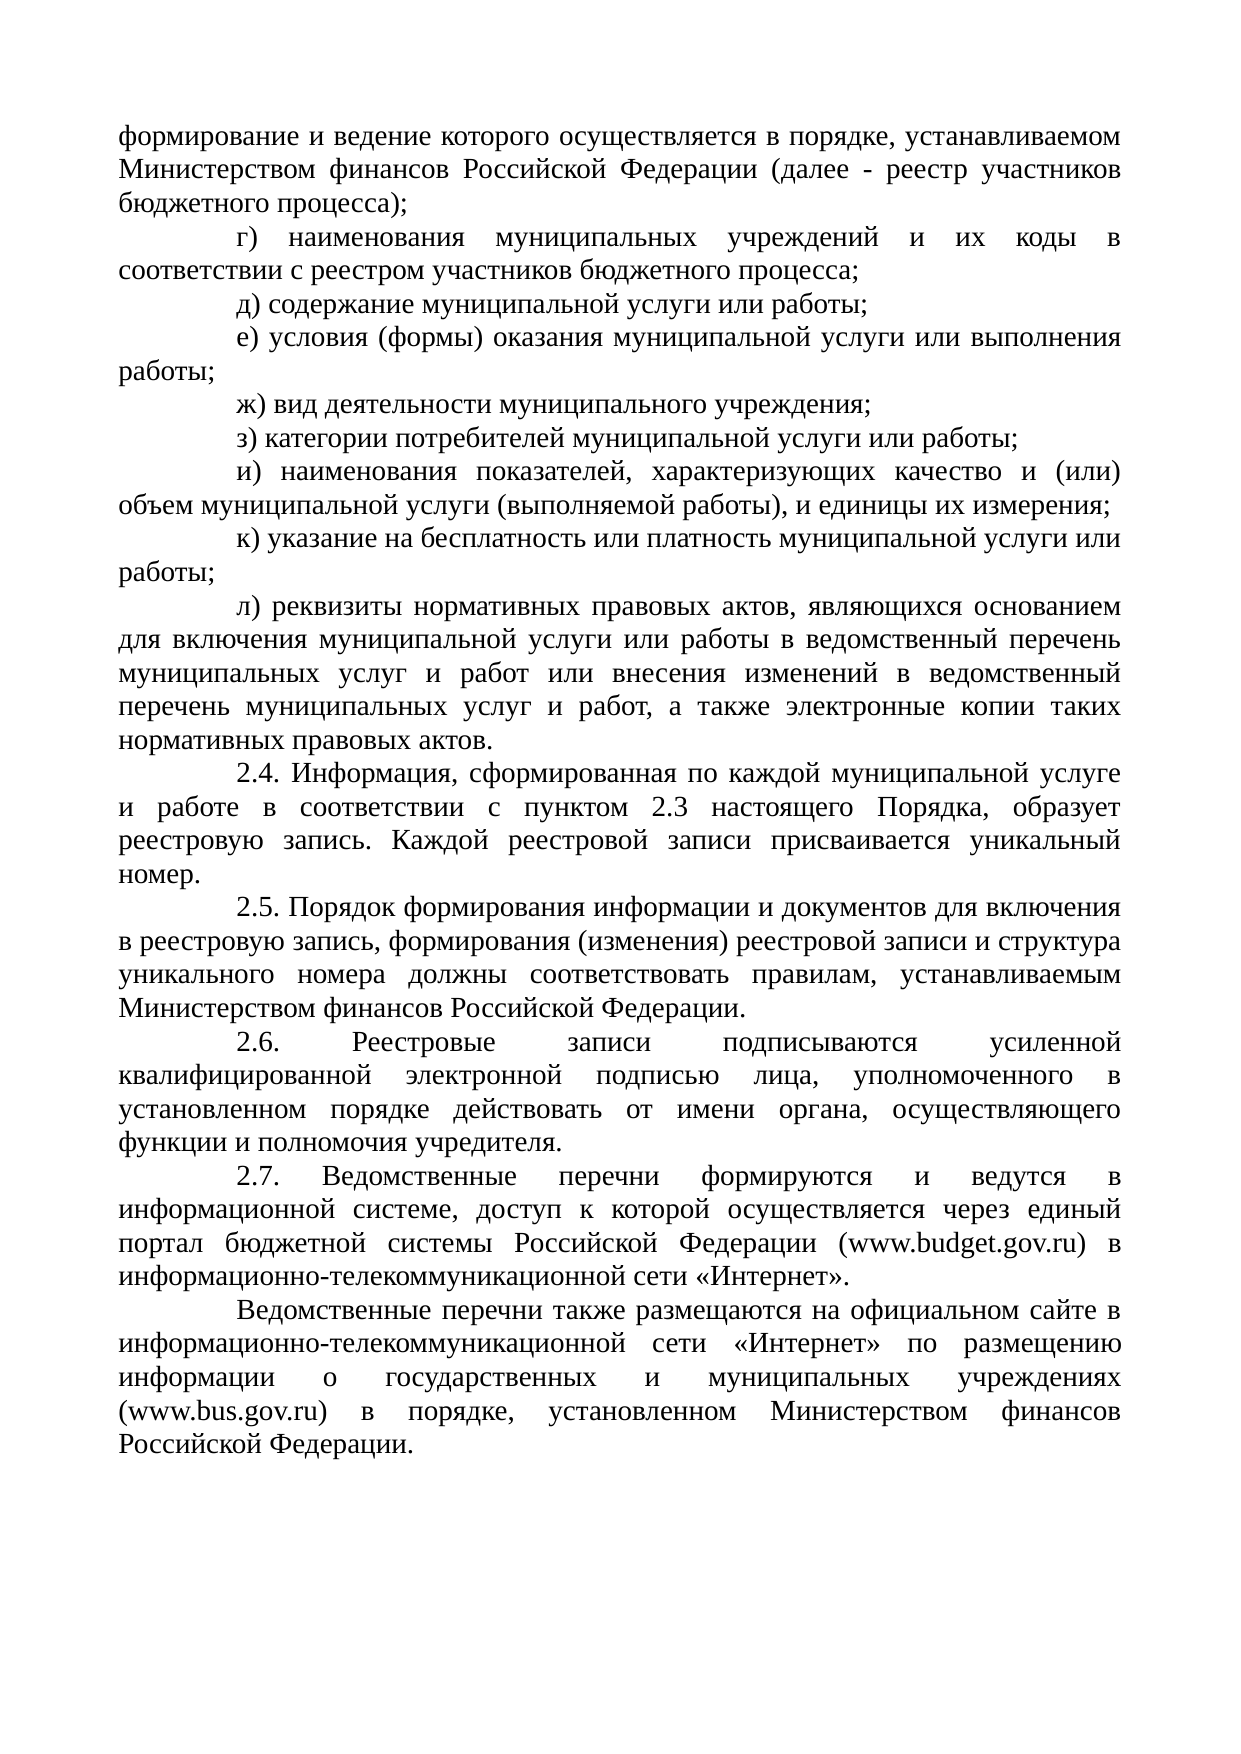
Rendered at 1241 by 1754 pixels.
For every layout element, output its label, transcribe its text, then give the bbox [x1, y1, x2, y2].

text 2.4. Информация, сформированная по каждой муниципальной услуге и работе в соответствии с пунктом 2.3 настоящего Порядка, образует реестровую запись. Каждой реестровой записи присваивается уникальный номер. [118, 755, 1122, 889]
text е) условия (формы) оказания муниципальной услуги или выполнения работы; [118, 319, 1122, 386]
text д) содержание муниципальной услуги или работы; [118, 286, 1122, 319]
text 2.6. Реестровые записи подписываются усиленной квалифицированной электронной подписью лица, уполномоченного в установленном порядке действовать от имени органа, осуществляющего функции и полномочия учредителя. [118, 1024, 1122, 1158]
text 2.7. Ведомственные перечни формируются и ведутся в информационной системе, доступ к которой осуществляется через единый портал бюджетной системы Российской Федерации (www.budget.gov.ru) в информационно-телекоммуникационной сети «Интернет». [118, 1158, 1122, 1292]
text г) наименования муниципальных учреждений и их коды в соответствии с реестром участников бюджетного процесса; [118, 219, 1122, 286]
text 2.5. Порядок формирования информации и документов для включения в реестровую запись, формирования (изменения) реестровой записи и структура уникального номера должны соответствовать правилам, устанавливаемым Министерством финансов Российской Федерации. [118, 889, 1122, 1024]
text ж) вид деятельности муниципального учреждения; [118, 386, 1122, 420]
text л) реквизиты нормативных правовых актов, являющихся основанием для включения муниципальной услуги или работы в ведомственный перечень муниципальных услуг и работ или внесения изменений в ведомственный перечень муниципальных услуг и работ, а также электронные копии таких нормативных правовых актов. [118, 588, 1122, 755]
text формирование и ведение которого осуществляется в порядке, устанавливаемом Министерством финансов Российской Федерации (далее - реестр участников бюджетного процесса); [118, 118, 1122, 219]
text и) наименования показателей, характеризующих качество и (или) объем муниципальной услуги (выполняемой работы), и единицы их измерения; [118, 453, 1122, 521]
text к) указание на бесплатность или платность муниципальной услуги или работы; [118, 521, 1122, 588]
text з) категории потребителей муниципальной услуги или работы; [118, 420, 1122, 453]
text Ведомственные перечни также размещаются на официальном сайте в информационно-телекоммуникационной сети «Интернет» по размещению информации о государственных и муниципальных учреждениях (www.bus.gov.ru) в порядке, установленном Министерством финансов Российской Федерации. [118, 1292, 1122, 1460]
